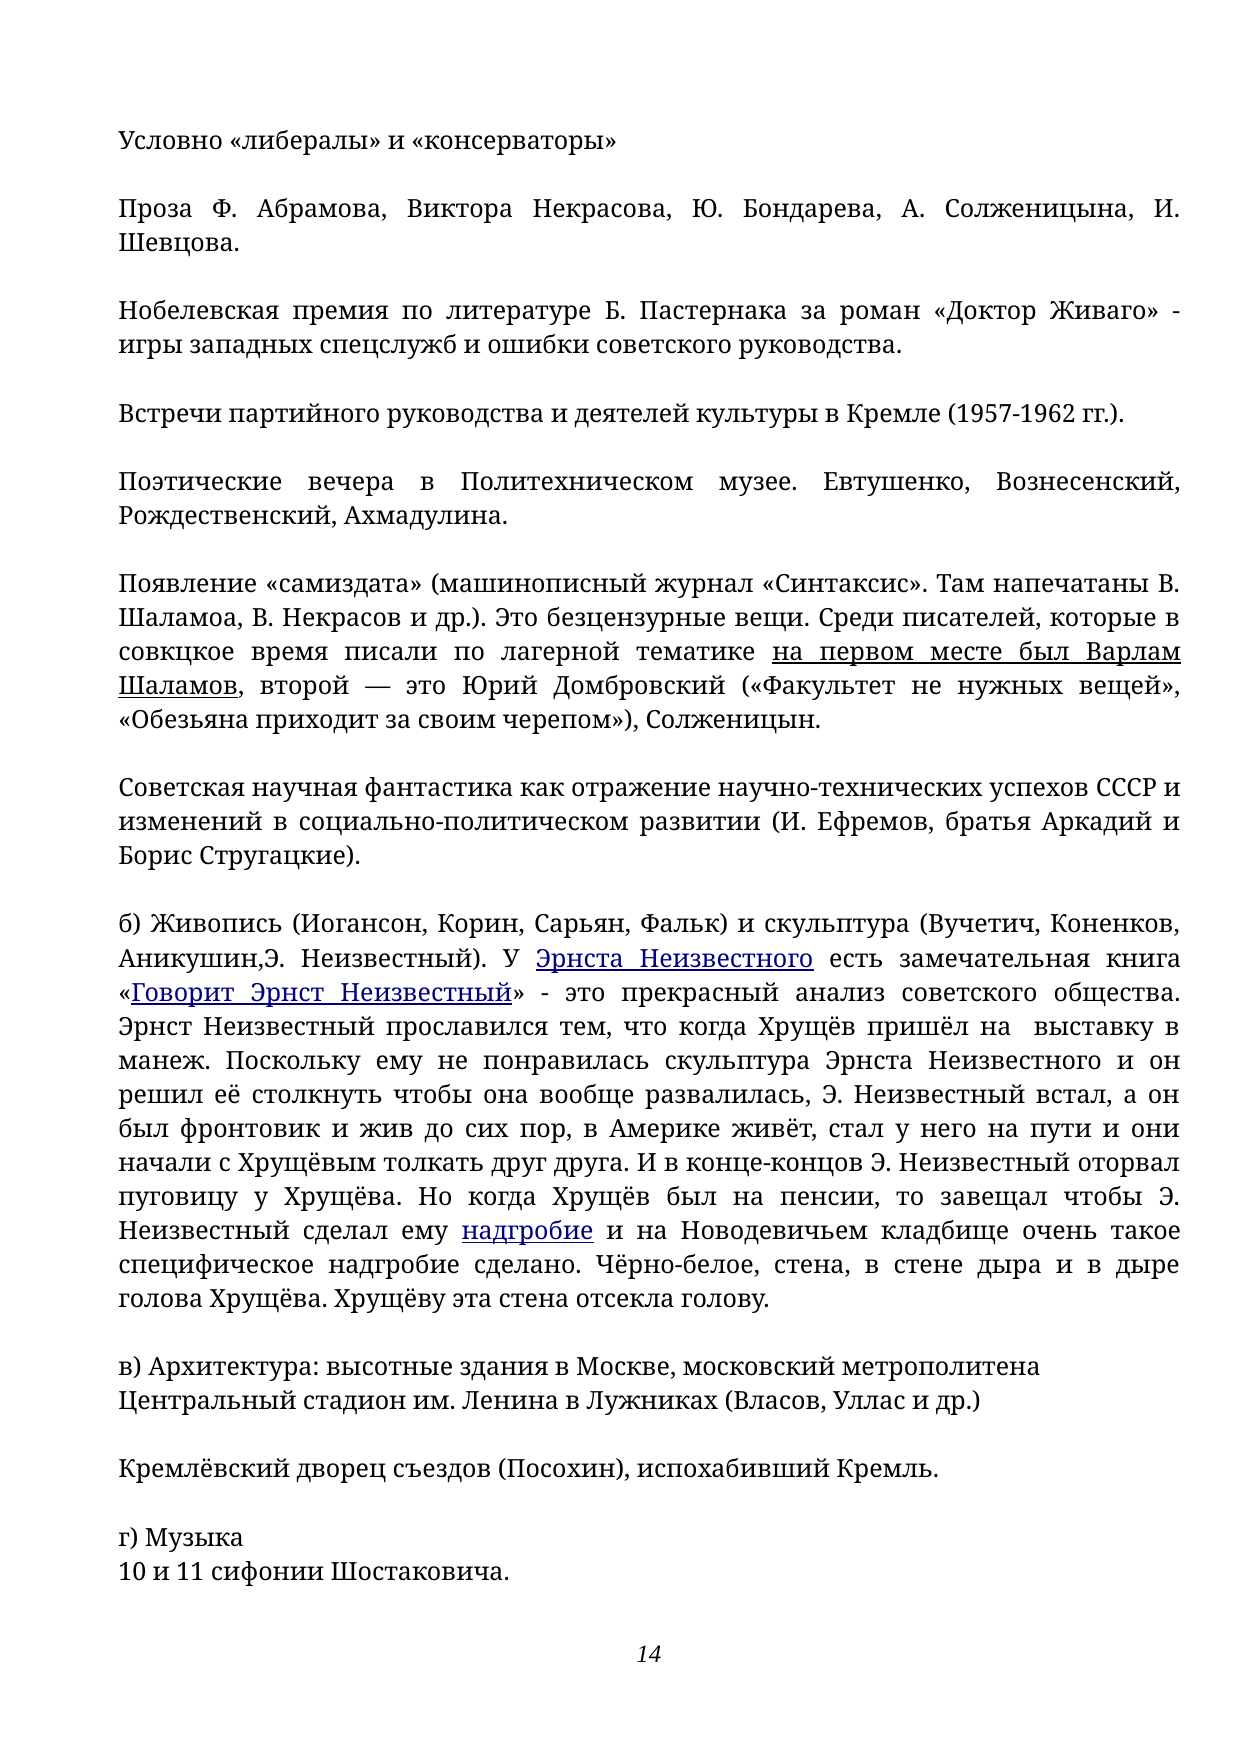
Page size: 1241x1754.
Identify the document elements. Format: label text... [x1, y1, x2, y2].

text Кремлёвский дворец съездов (Посохин), испохабивший Кремль. [118, 1451, 1181, 1485]
text Встречи партийного руководства и деятелей культуры в Кремле (1957-1962 гг.). [118, 395, 1181, 429]
text Советская научная фантастика как отражение научно-технических успехов СССР и изменений в социально-политическом развитии (И. Ефремов, братья Аркадий и Борис Стругацкие). [118, 770, 1181, 872]
text г) Музыка [118, 1519, 1181, 1553]
text Нобелевская премия по литературе Б. Пастернака за роман «Доктор Живаго» - игры западных спецслужб и ошибки советского руководства. [118, 293, 1181, 361]
text Поэтические вечера в Политехническом музее. Евтушенко, Вознесенский, Рождественский, Ахмадулина. [118, 463, 1181, 531]
text б) Живопись (Иогансон, Корин, Сарьян, Фальк) и скульптура (Вучетич, Коненков, Аникушин,Э. Неизвестный). У Эрнста Неизвестного есть замечательная книга «Говорит Эрнст Неизвестный» - это прекрасный анализ советского общества. Эрнст Неизвестный прославился тем, что когда Хрущёв пришёл на выставку в манеж. Поскольку ему не понравилась скульптура Эрнста Неизвестного и он решил её столкнуть чтобы она вообще развалилась, Э. Неизвестный встал, а он был фронтовик и жив до сих пор, в Америке живёт, стал у него на пути и они начали с Хрущёвым толкать друг друга. И в конце-концов Э. Неизвестный оторвал пуговицу у Хрущёва. Но когда Хрущёв был на пенсии, то завещал чтобы Э. Неизвестный сделал ему надгробие и на Новодевичьем кладбище очень такое специфическое надгробие сделано. Чёрно-белое, стена, в стене дыра и в дыре голова Хрущёва. Хрущёву эта стена отсекла голову. [118, 906, 1181, 1315]
text в) Архитектура: высотные здания в Москве, московский метрополитена [118, 1349, 1181, 1383]
text Центральный стадион им. Ленина в Лужниках (Власов, Уллас и др.) [118, 1383, 1181, 1417]
text 10 и 11 сифонии Шостаковича. [118, 1553, 1181, 1587]
text Условно «либералы» и «консерваторы» [118, 123, 1181, 157]
text Проза Ф. Абрамова, Виктора Некрасова, Ю. Бондарева, А. Солженицына, И. Шевцова. [118, 191, 1181, 259]
text Появление «самиздата» (машинописный журнал «Синтаксис». Там напечатаны В. Шаламоа, В. Некрасов и др.). Это безцензурные вещи. Среди писателей, которые в совкцкое время писали по лагерной тематике на первом месте был Варлам Шаламов, второй — это Юрий Домбровский («Факультет не нужных вещей», «Обезьяна приходит за своим черепом»), Солженицын. [118, 566, 1181, 736]
